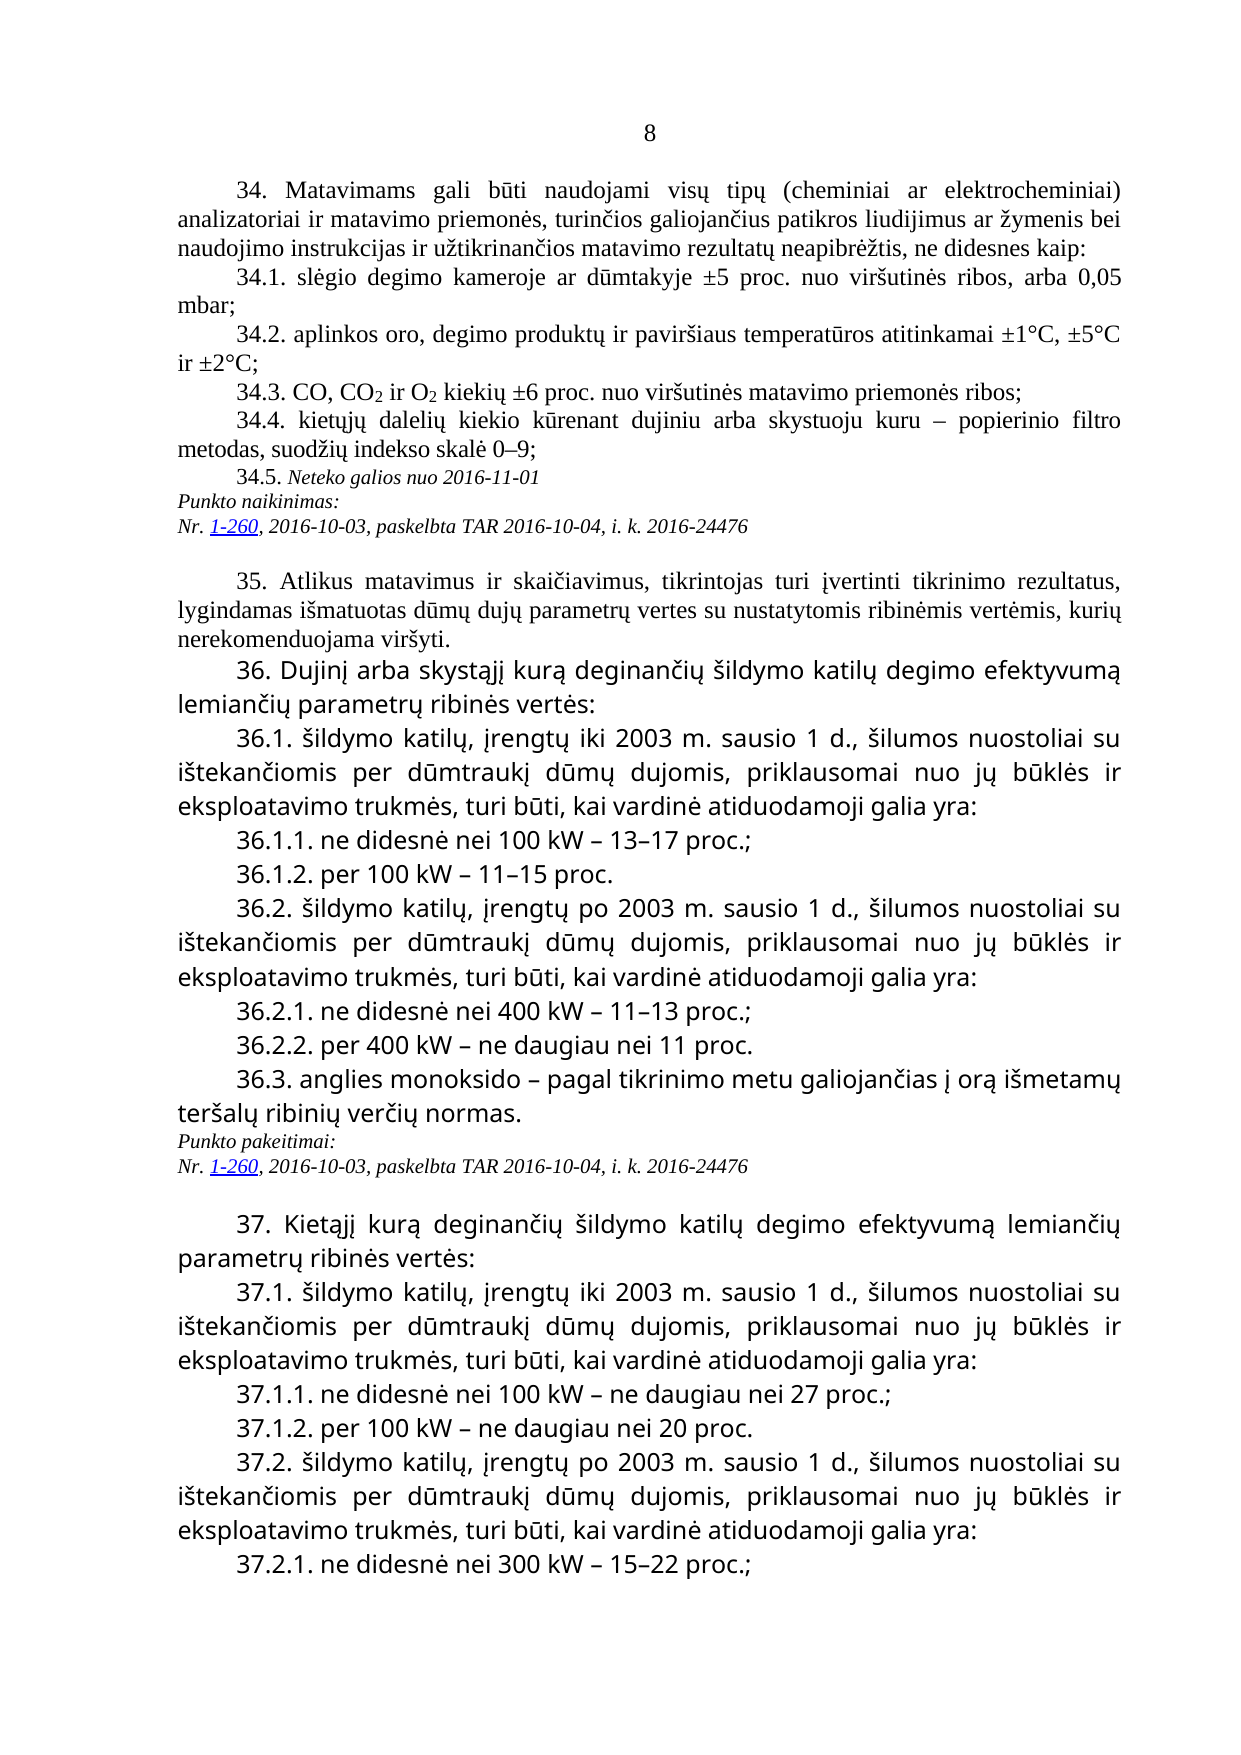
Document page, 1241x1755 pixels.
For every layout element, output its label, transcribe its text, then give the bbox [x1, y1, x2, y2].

text 36.3. anglies monoksido – pagal tikrinimo metu galiojančias į orą išmetamų teršalų ribinių verčių normas. [177, 1061, 1122, 1129]
text Nr. 1-260, 2016-10-03, paskelbta TAR 2016-10-04, i. k. 2016-24476 [177, 513, 1122, 538]
text 37.2. šildymo katilų, įrengtų po 2003 m. sausio 1 d., šilumos nuostoliai su ištekančiomis per dūmtraukį dūmų dujomis, priklausomai nuo jų būklės ir eksploatavimo trukmės, turi būti, kai vardinė atiduodamoji galia yra: [177, 1445, 1122, 1547]
text 34.4. kietųjų dalelių kiekio kūrenant dujiniu arba skystuoju kuru – popierinio filtro metodas, suodžių indekso skalė 0–9; [177, 406, 1122, 463]
text 36.2.2. per 400 kW – ne daugiau nei 11 proc. [177, 1027, 1122, 1061]
text 37.1. šildymo katilų, įrengtų iki 2003 m. sausio 1 d., šilumos nuostoliai su ištekančiomis per dūmtraukį dūmų dujomis, priklausomai nuo jų būklės ir eksploatavimo trukmės, turi būti, kai vardinė atiduodamoji galia yra: [177, 1274, 1122, 1377]
text Punkto naikinimas: [177, 489, 1122, 513]
text 35. Atlikus matavimus ir skaičiavimus, tikrintojas turi įvertinti tikrinimo rezultatus, lygindamas išmatuotas dūmų dujų parametrų vertes su nustatytomis ribinėmis vertėmis, kurių nerekomenduojama viršyti. [177, 566, 1122, 653]
text 37.1.2. per 100 kW – ne daugiau nei 20 proc. [177, 1411, 1122, 1445]
text 36.2. šildymo katilų, įrengtų po 2003 m. sausio 1 d., šilumos nuostoliai su ištekančiomis per dūmtraukį dūmų dujomis, priklausomai nuo jų būklės ir eksploatavimo trukmės, turi būti, kai vardinė atiduodamoji galia yra: [177, 891, 1122, 993]
text 36.1. šildymo katilų, įrengtų iki 2003 m. sausio 1 d., šilumos nuostoliai su ištekančiomis per dūmtraukį dūmų dujomis, priklausomai nuo jų būklės ir eksploatavimo trukmės, turi būti, kai vardinė atiduodamoji galia yra: [177, 721, 1122, 823]
text 36.1.1. ne didesnė nei 100 kW – 13–17 proc.; [177, 823, 1122, 857]
text Punkto pakeitimai: [177, 1129, 1122, 1153]
text 37. Kietąjį kurą deginančių šildymo katilų degimo efektyvumą lemiančių parametrų ribinės vertės: [177, 1206, 1122, 1274]
text 36. Dujinį arba skystąjį kurą deginančių šildymo katilų degimo efektyvumą lemiančių parametrų ribinės vertės: [177, 653, 1122, 721]
text Nr. 1-260, 2016-10-03, paskelbta TAR 2016-10-04, i. k. 2016-24476 [177, 1153, 1122, 1178]
text 36.2.1. ne didesnė nei 400 kW – 11–13 proc.; [177, 993, 1122, 1027]
text 36.1.2. per 100 kW – 11–15 proc. [177, 857, 1122, 891]
text 34.1. slėgio degimo kameroje ar dūmtakyje ±5 proc. nuo viršutinės ribos, arba 0,05 mbar; [177, 262, 1122, 319]
text 34. Matavimams gali būti naudojami visų tipų (cheminiai ar elektrocheminiai) analizatoriai ir matavimo priemonės, turinčios galiojančius patikros liudijimus ar žymenis bei naudojimo instrukcijas ir užtikrinančios matavimo rezultatų neapibrėžtis, ne didesnes kaip: [177, 176, 1122, 262]
text 37.2.1. ne didesnė nei 300 kW – 15–22 proc.; [177, 1547, 1122, 1581]
text 34.5. Neteko galios nuo 2016-11-01 [177, 463, 1122, 489]
text 34.2. aplinkos oro, degimo produktų ir paviršiaus temperatūros atitinkamai ±1°C, ±5°C ir ±2°C; [177, 319, 1122, 377]
text 37.1.1. ne didesnė nei 100 kW – ne daugiau nei 27 proc.; [177, 1377, 1122, 1411]
text 34.3. CO, CO2 ir O2 kiekių ±6 proc. nuo viršutinės matavimo priemonės ribos; [177, 377, 1122, 406]
